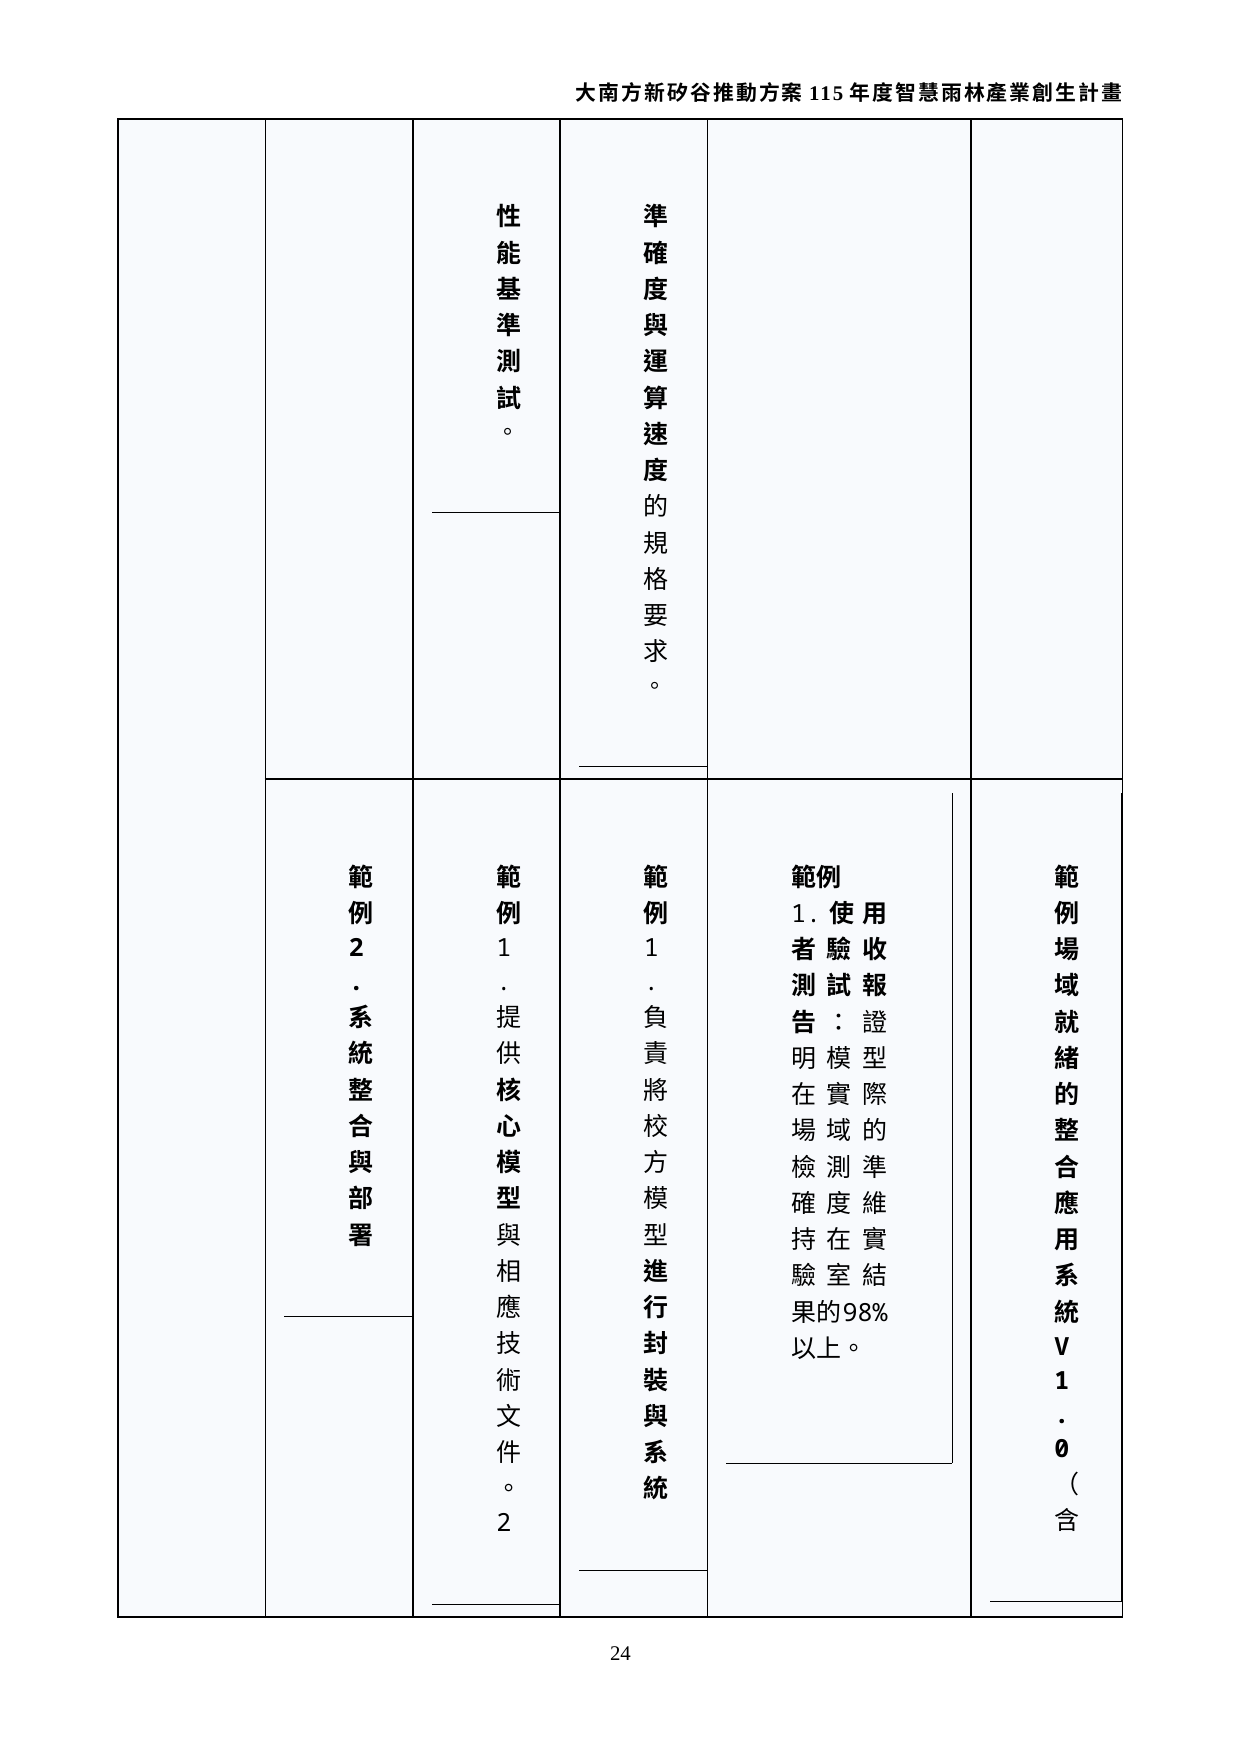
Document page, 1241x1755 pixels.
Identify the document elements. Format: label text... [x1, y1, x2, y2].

table_cell 範例 1.使用者驗收測試報告：證明模型在實際場域的檢測準確度維持在實驗室結果的98% 以上。 [708, 780, 970, 1616]
table_cell [708, 120, 970, 778]
table_cell [972, 120, 1122, 778]
table_cell 準確度與運算速度的規格要求。 [561, 120, 707, 778]
table_cell 範例 1.負責將校方模型進行封裝與系統 [561, 780, 707, 1616]
table_cell 範例 1.提供核心模型與相應技術文件。 2 [414, 780, 559, 1616]
table_cell [266, 120, 412, 778]
table_cell 範例 場域就緒的整合應用系統V1.0（含 [972, 780, 1122, 1616]
table_cell [119, 120, 265, 1616]
table_cell 性能基準測試。 [414, 120, 559, 778]
table_cell 範例 2.系統整合與部署 [266, 780, 412, 1616]
